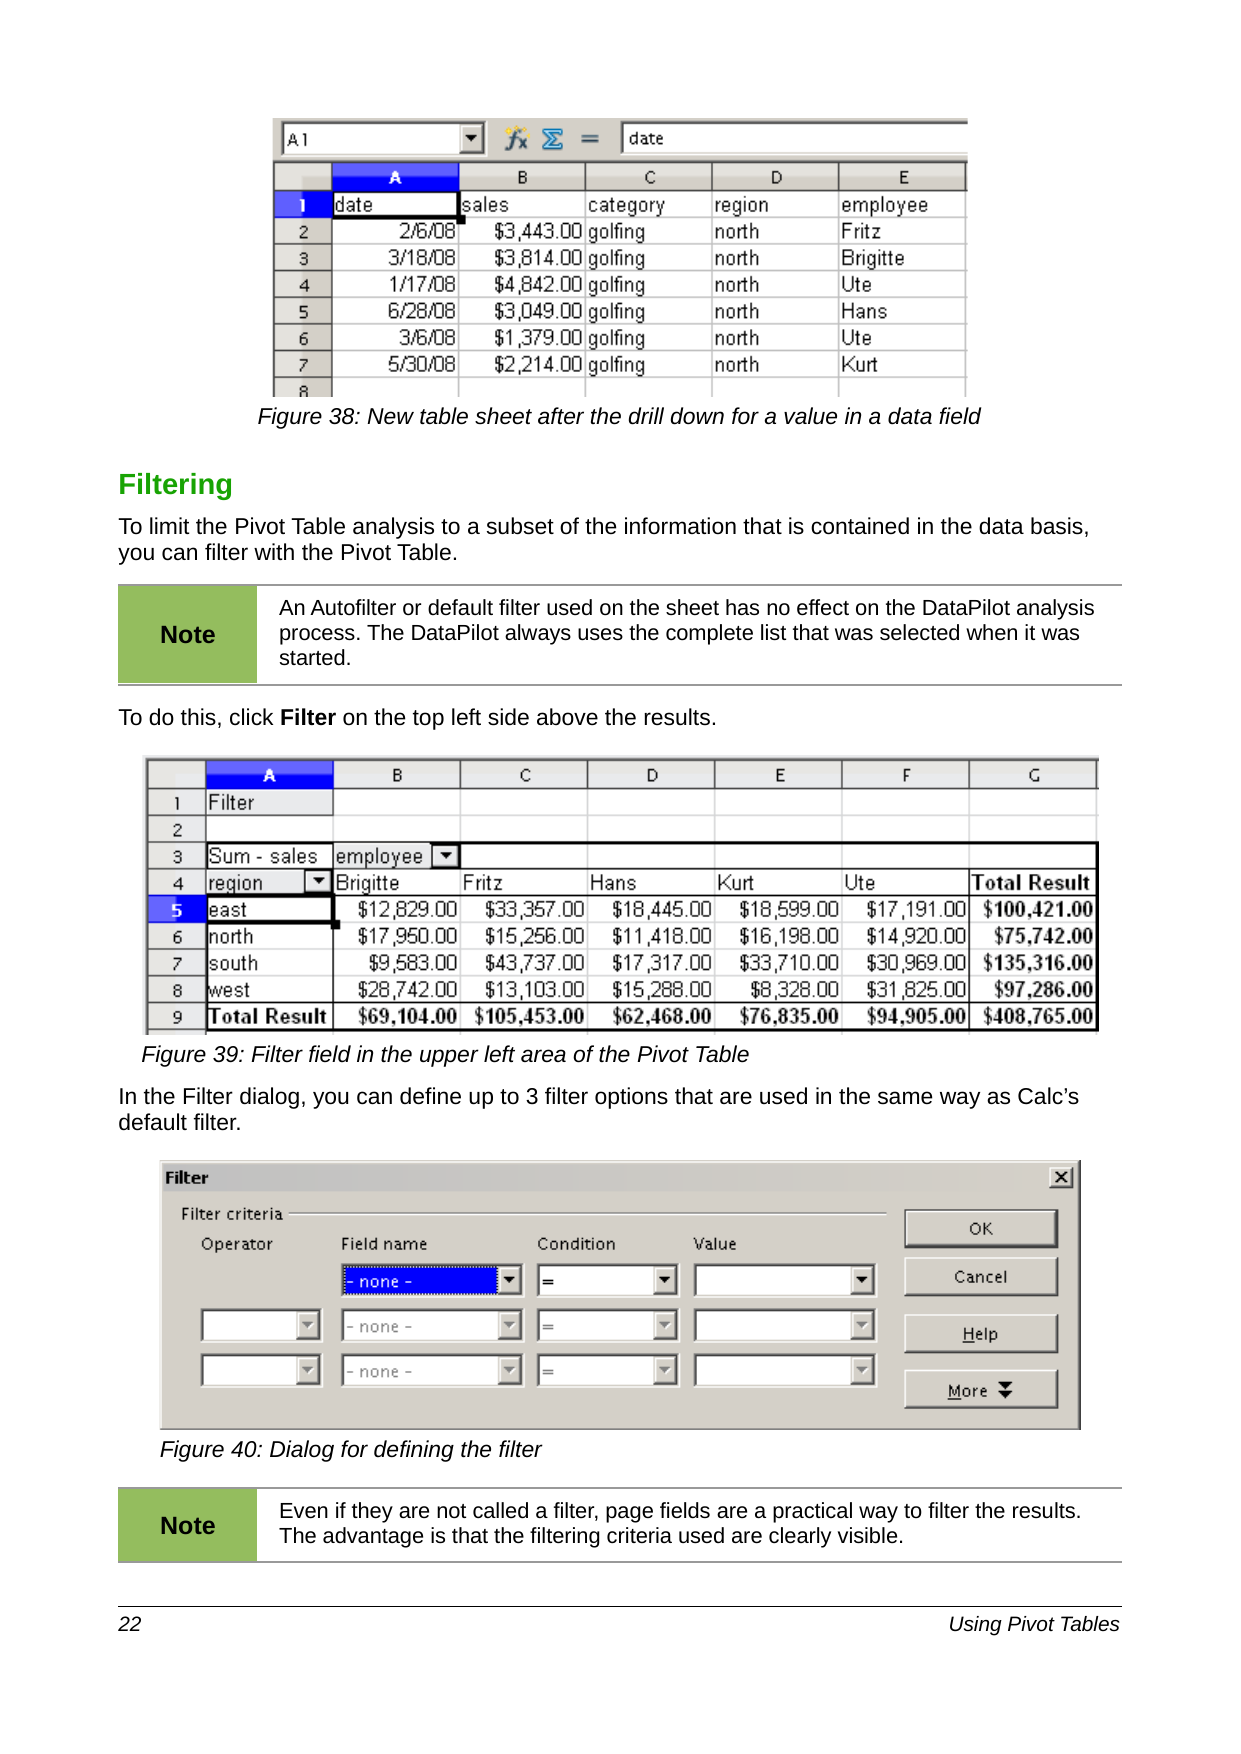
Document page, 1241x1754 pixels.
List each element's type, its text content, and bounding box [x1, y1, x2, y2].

table_header Note [118, 1489, 257, 1561]
picture [272, 118, 968, 397]
text Figure 39: Filter field in the upper left area of the Pivot Table [141, 1041, 1099, 1067]
table_header Note [118, 586, 257, 683]
table_header Even if they are not called a filter, page fields are a practical way to filter the results. The advantage is that the filtering criteria used are clearly visible. [258, 1489, 1122, 1561]
text To do this, click Filter on the top left side above the results. [118, 704, 1122, 730]
text To limit the Pivot Table analysis to a subset of the information that is contained in the data basis, you can filter with the Pivot Table. [118, 513, 1122, 565]
text Figure 38: New table sheet after the drill down for a value in a data field [241, 403, 999, 429]
picture [141, 755, 1099, 1035]
text Figure 40: Dialog for defining the filter [159, 1436, 1081, 1462]
subtitle Filtering [118, 467, 1122, 500]
table_header An Autofilter or default filter used on the sheet has no effect on the DataPilot analysis process. The DataPilot always uses the complete list that was selected when it was started. [258, 586, 1122, 683]
text In the Filter dialog, you can define up to 3 filter options that are used in the same way as Calc’s default filter. [118, 1083, 1122, 1136]
picture [159, 1160, 1081, 1430]
